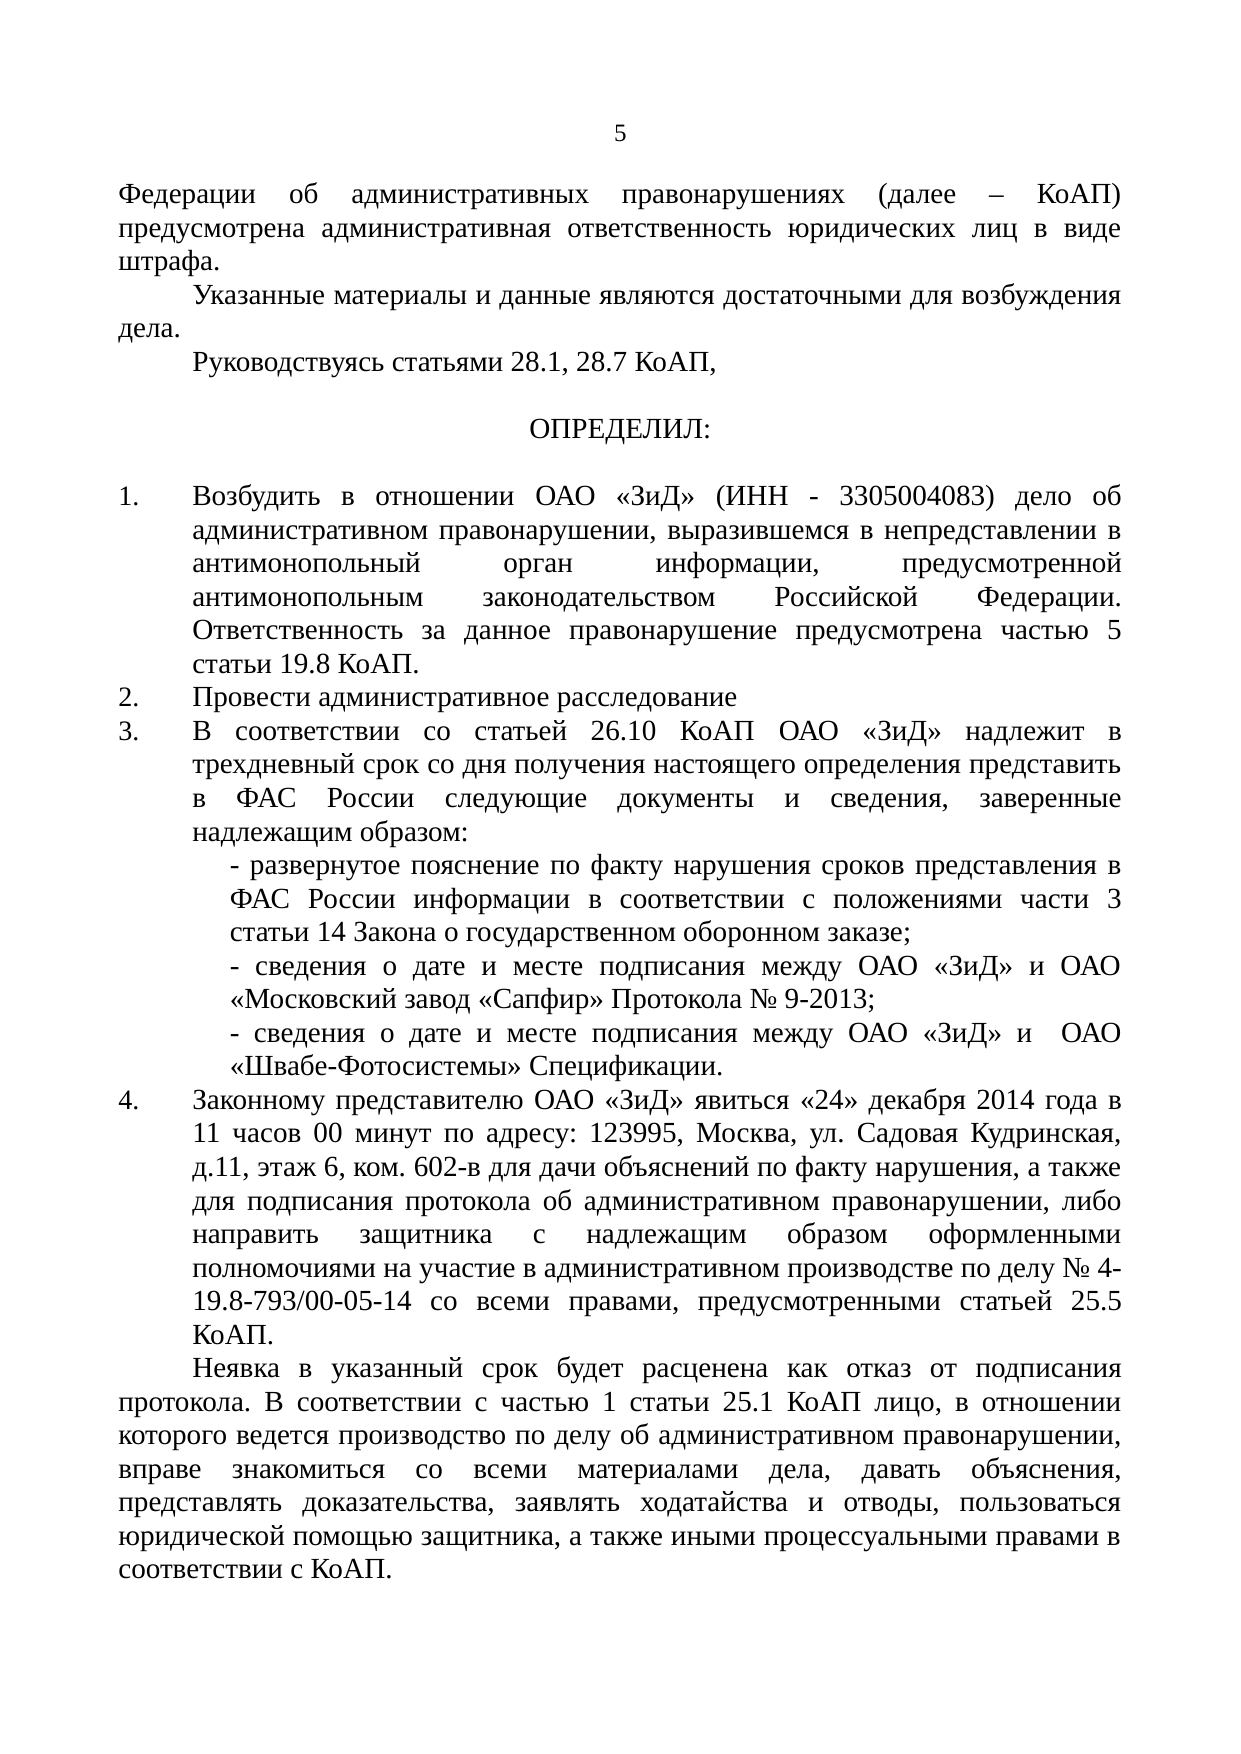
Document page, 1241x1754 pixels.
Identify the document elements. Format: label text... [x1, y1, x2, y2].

list В соответствии со статьей 26.10 КоАП ОАО «ЗиД» надлежит в трехдневный срок со дня получения настоящего определения представить в ФАС России следующие документы и сведения, заверенные надлежащим образом: [118, 713, 1122, 847]
list - развернутое пояснение по факту нарушения сроков представления в ФАС России информации в соответствии с положениями части 3 статьи 14 Закона о государственном оборонном заказе; [192, 847, 1122, 948]
list - сведения о дате и месте подписания между ОАО «ЗиД» и ОАО «Московский завод «Сапфир» Протокола № 9-2013; - сведения о дате и месте подписания между ОАО «ЗиД» и ОАО «Швабе-Фотосистемы» Спецификации. [192, 948, 1122, 1082]
list Законному представителю ОАО «ЗиД» явиться «24» декабря 2014 года в 11 часов 00 минут по адресу: 123995, Москва, ул. Садовая Кудринская, д.11, этаж 6, ком. 602-в для дачи объяснений по факту нарушения, а также для подписания протокола об административном правонарушении, либо направить защитника с надлежащим образом оформленными полномочиями на участие в административном производстве по делу № 4-19.8-793/00-05-14 со всеми правами, предусмотренными статьей 25.5 КоАП. [118, 1082, 1122, 1350]
text Указанные материалы и данные являются достаточными для возбуждения дела. [118, 277, 1122, 344]
text Федерации об административных правонарушениях (далее – КоАП) предусмотрена административная ответственность юридических лиц в виде штрафа. [118, 176, 1122, 277]
list Провести административное расследование [118, 679, 1122, 713]
text Руководствуясь статьями 28.1, 28.7 КоАП, [118, 344, 1122, 378]
text ОПРЕДЕЛИЛ: [118, 411, 1122, 445]
list Возбудить в отношении ОАО «ЗиД» (ИНН - 3305004083) дело об административном правонарушении, выразившемся в непредставлении в антимонопольный орган информации, предусмотренной антимонопольным законодательством Российской Федерации. Ответственность за данное правонарушение предусмотрена частью 5 статьи 19.8 КоАП. [118, 478, 1122, 679]
